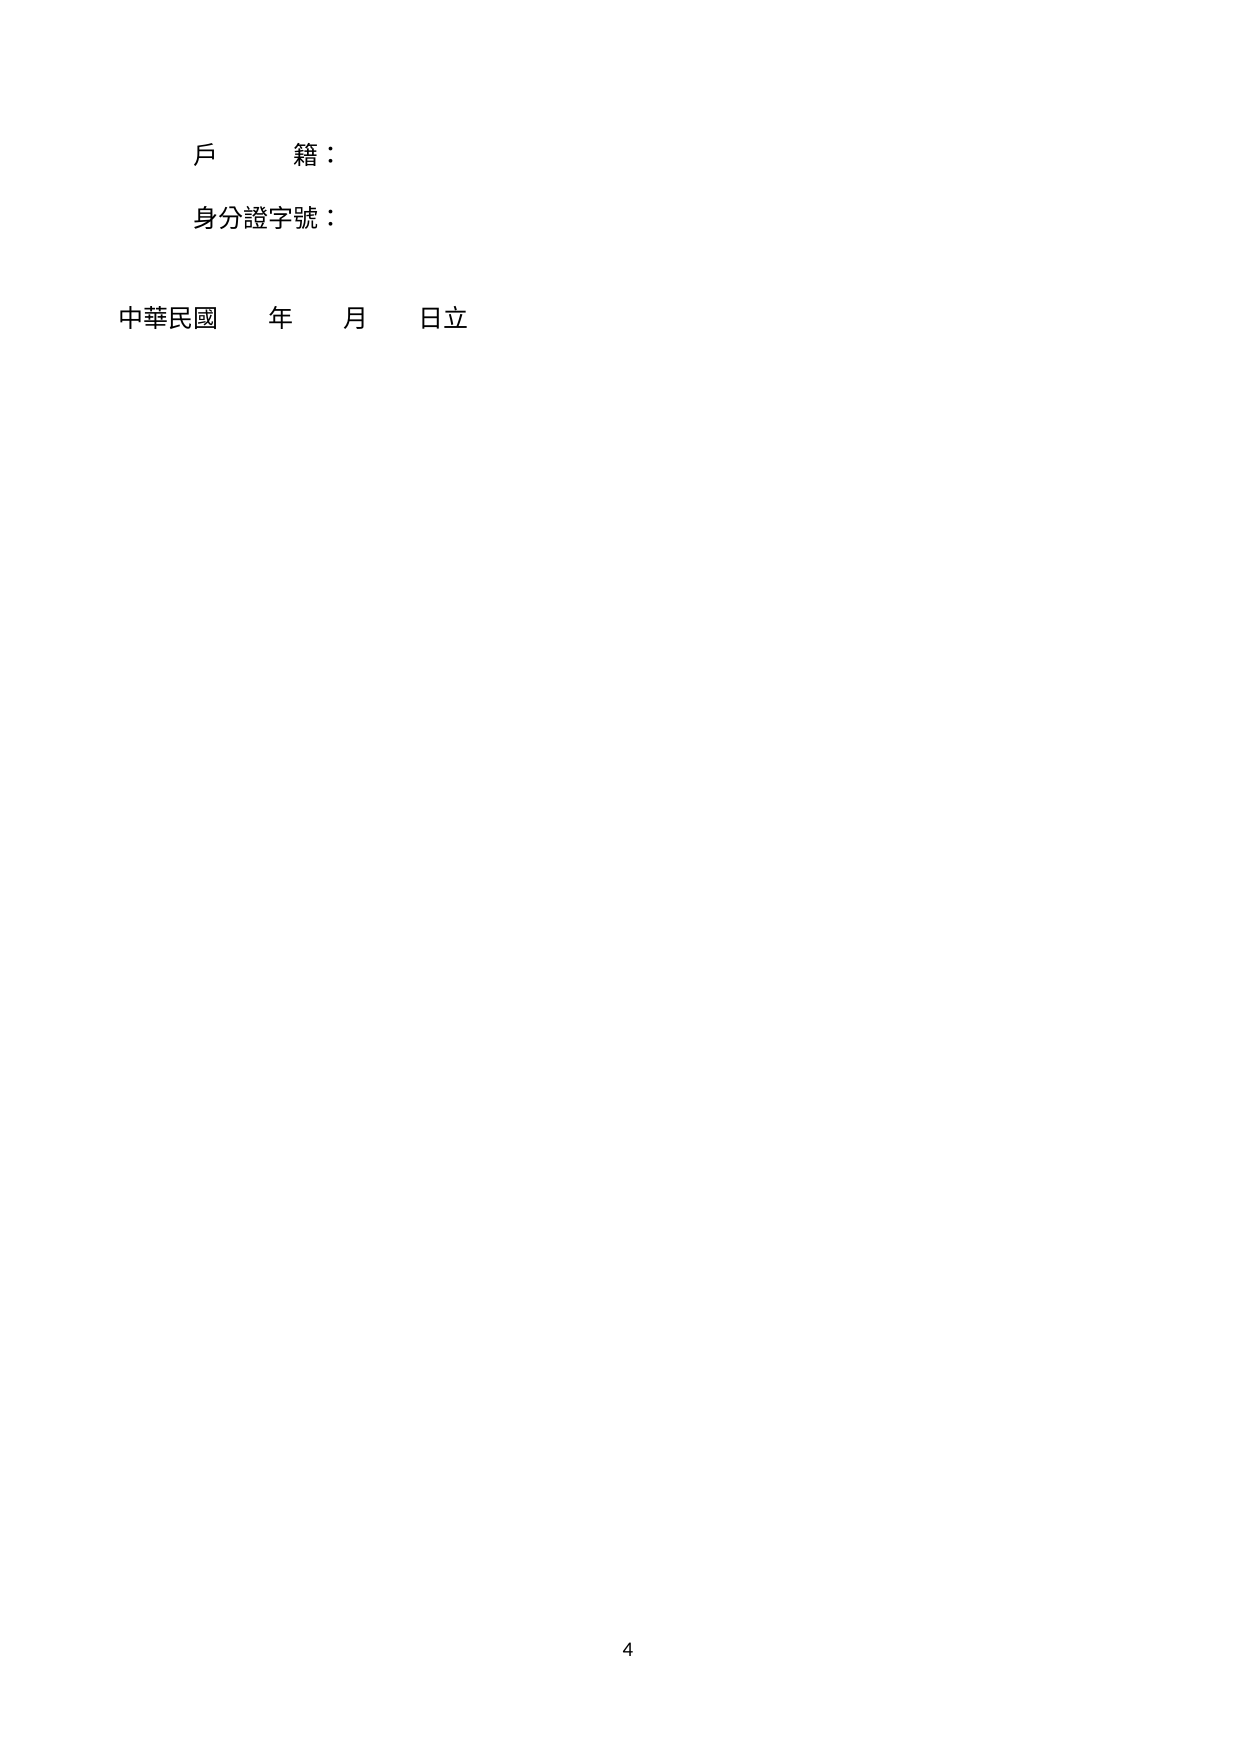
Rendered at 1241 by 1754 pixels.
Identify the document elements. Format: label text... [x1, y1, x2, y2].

text 身分證字號： [118, 175, 1137, 237]
text 中華民國 年 月 日立 [118, 275, 1137, 337]
text 戶 籍： [118, 112, 1137, 175]
